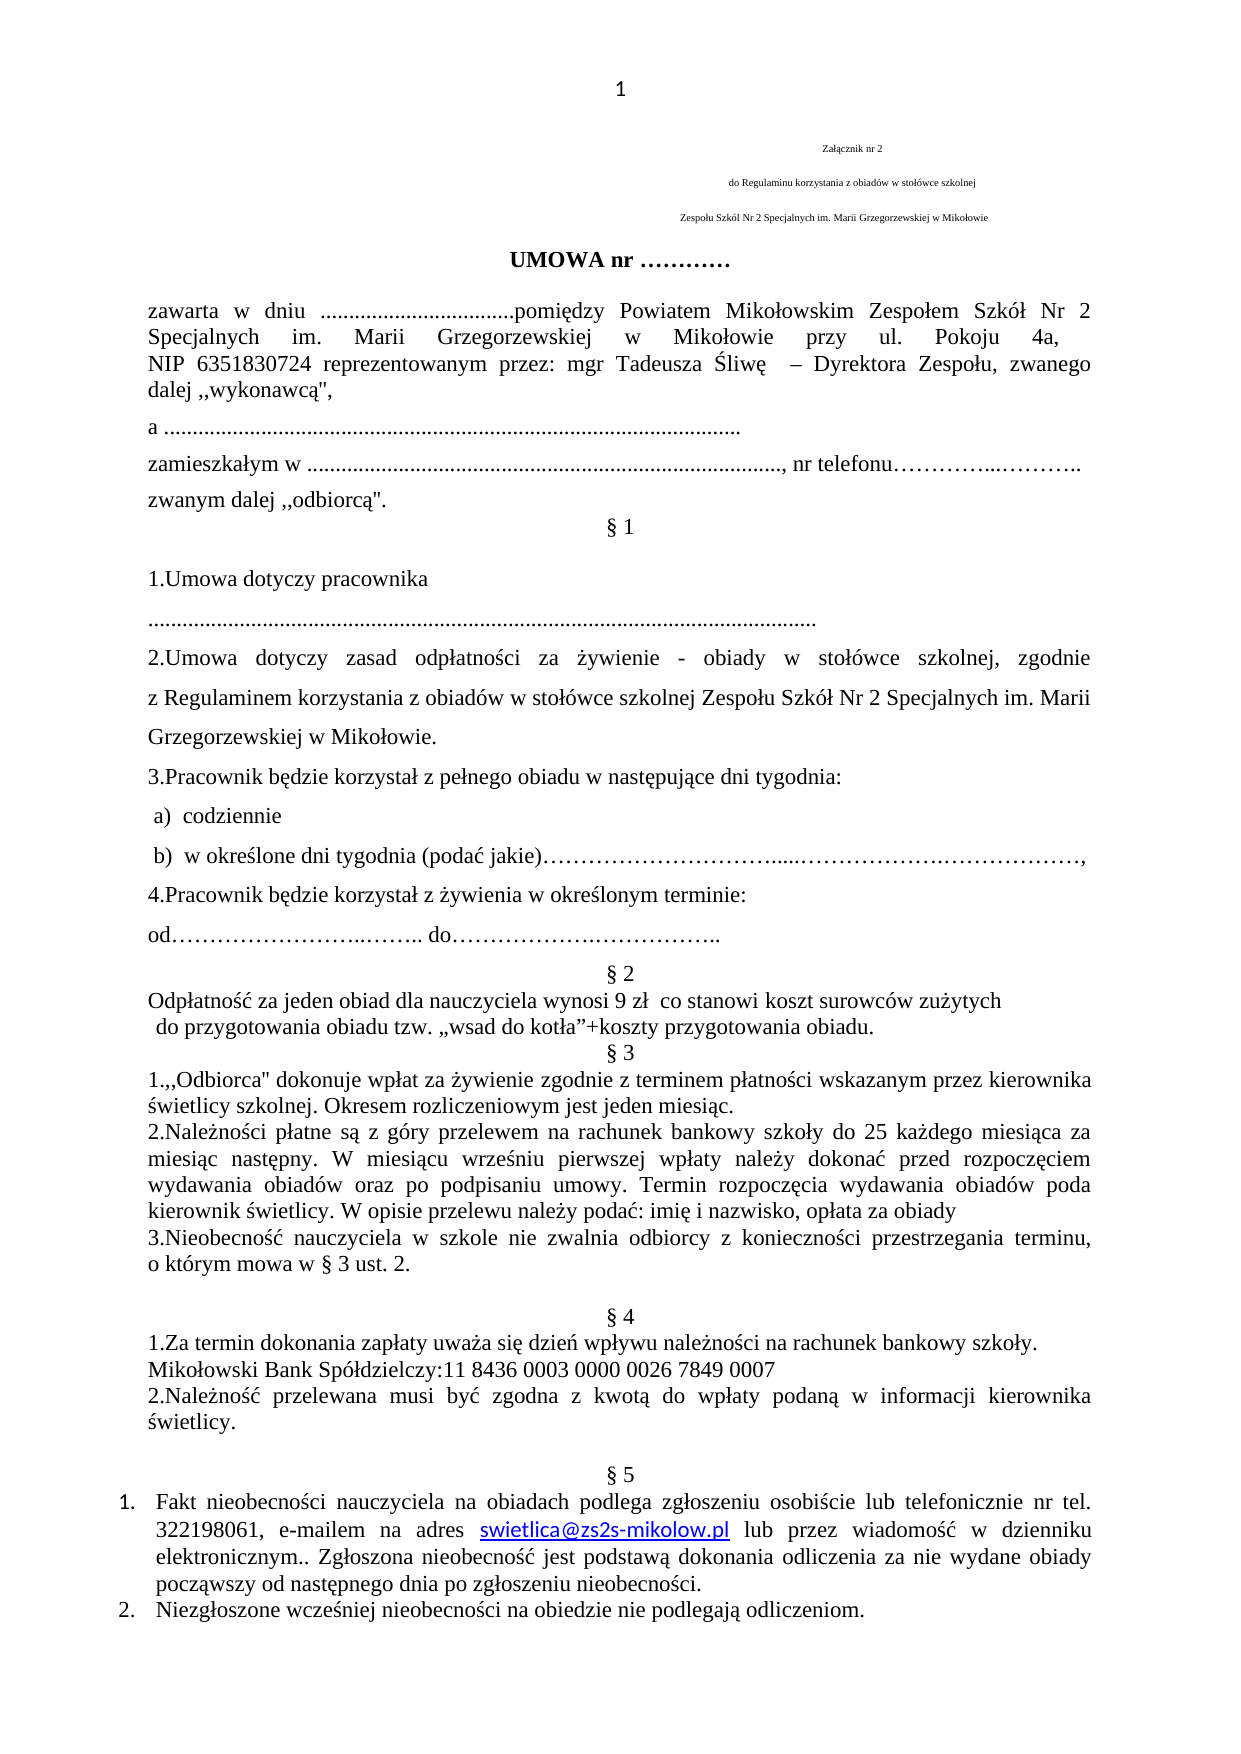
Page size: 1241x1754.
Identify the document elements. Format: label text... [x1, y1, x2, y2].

text Załącznik nr 2 [148, 142, 1093, 154]
text a) codziennie [148, 802, 1093, 829]
text Zespołu Szkól Nr 2 Specjalnych im. Marii Grzegorzewskiej w Mikołowie [148, 211, 1093, 223]
list Mikołowski Bank Spółdzielczy:11 8436 0003 0000 0026 7849 0007 [148, 1356, 1093, 1382]
text zwanym dalej ,,odbiorcą''. [148, 486, 1093, 513]
text do Regulaminu korzystania z obiadów w stołówce szkolnej [148, 177, 1093, 189]
text § 1 [148, 513, 1093, 539]
text § 5 [148, 1461, 1093, 1487]
list 1.,,Odbiorca'' dokonuje wpłat za żywienie zgodnie z terminem płatności wskazanym przez kierownika świetlicy szkolnej. Okresem rozliczeniowym jest jeden miesiąc. [148, 1066, 1093, 1118]
list 2.Należność przelewana musi być zgodna z kwotą do wpłaty podaną w informacji kierownika świetlicy. [148, 1382, 1093, 1435]
list 2.Należności płatne są z góry przelewem na rachunek bankowy szkoły do 25 każdego miesiąca za miesiąc następny. W miesiącu wrześniu pierwszej wpłaty należy dokonać przed rozpoczęciem wydawania obiadów oraz po podpisaniu umowy. Termin rozpoczęcia wydawania obiadów poda kierownik świetlicy. W opisie przelewu należy podać: imię i nazwisko, opłata za obiady [148, 1118, 1093, 1224]
list 4.Pracownik będzie korzystał z żywienia w określonym terminie: [148, 881, 1093, 908]
list do przygotowania obiadu tzw. „wsad do kotła”+koszty przygotowania obiadu. [156, 1013, 1093, 1039]
text zawarta w dniu ..................................pomiędzy Powiatem Mikołowskim Zespołem Szkół Nr 2 Specjalnych im. Marii Grzegorzewskiej w Mikołowie przy ul. Pokoju 4a, NIP 6351830724 reprezentowanym przez: mgr Tadeusza Śliwę – Dyrektora Zespołu, zwanego dalej ,,wykonawcą'', [148, 297, 1093, 402]
text a ..................................................................................................... [148, 413, 1093, 439]
text od……………………..…….. do……………….…………….. [148, 921, 1093, 947]
text b) w określone dni tygodnia (podać jakie)………………………….....……………….………………, [148, 842, 1093, 868]
text UMOWA nr ………… [148, 246, 1093, 272]
list Odpłatność za jeden obiad dla nauczyciela wynosi 9 zł co stanowi koszt surowców zużytych [148, 987, 1093, 1013]
list ..................................................................................................................... [148, 605, 1093, 631]
text zamieszkałym w ..................................................................................., nr telefonu…………...……….. [148, 450, 1093, 476]
list Niezgłoszone wcześniej nieobecności na obiedzie nie podlegają odliczeniom. [118, 1596, 1093, 1622]
list 2.Umowa dotyczy zasad odpłatności za żywienie - obiady w stołówce szkolnej, zgodnie z Regulaminem korzystania z obiadów w stołówce szkolnej Zespołu Szkół Nr 2 Specjalnych im. Marii Grzegorzewskiej w Mikołowie. [148, 644, 1093, 750]
list 3.Nieobecność nauczyciela w szkole nie zwalnia odbiorcy z konieczności przestrzegania terminu, o którym mowa w § 3 ust. 2. [148, 1224, 1093, 1277]
text § 2 [148, 960, 1093, 987]
list Fakt nieobecności nauczyciela na obiadach podlega zgłoszeniu osobiście lub telefonicznie nr tel. 322198061, e-mailem na adres swietlica@zs2s-mikolow.pl lub przez wiadomość w dzienniku elektronicznym.. Zgłoszona nieobecność jest podstawą dokonania odliczenia za nie wydane obiady począwszy od następnego dnia po zgłoszeniu nieobecności. [118, 1487, 1093, 1596]
list 3.Pracownik będzie korzystał z pełnego obiadu w następujące dni tygodnia: [148, 763, 1093, 789]
list 1.Umowa dotyczy pracownika [148, 566, 1093, 592]
list 1.Za termin dokonania zapłaty uważa się dzień wpływu należności na rachunek bankowy szkoły. [148, 1329, 1093, 1356]
text § 4 [148, 1303, 1093, 1329]
text § 3 [148, 1039, 1093, 1066]
